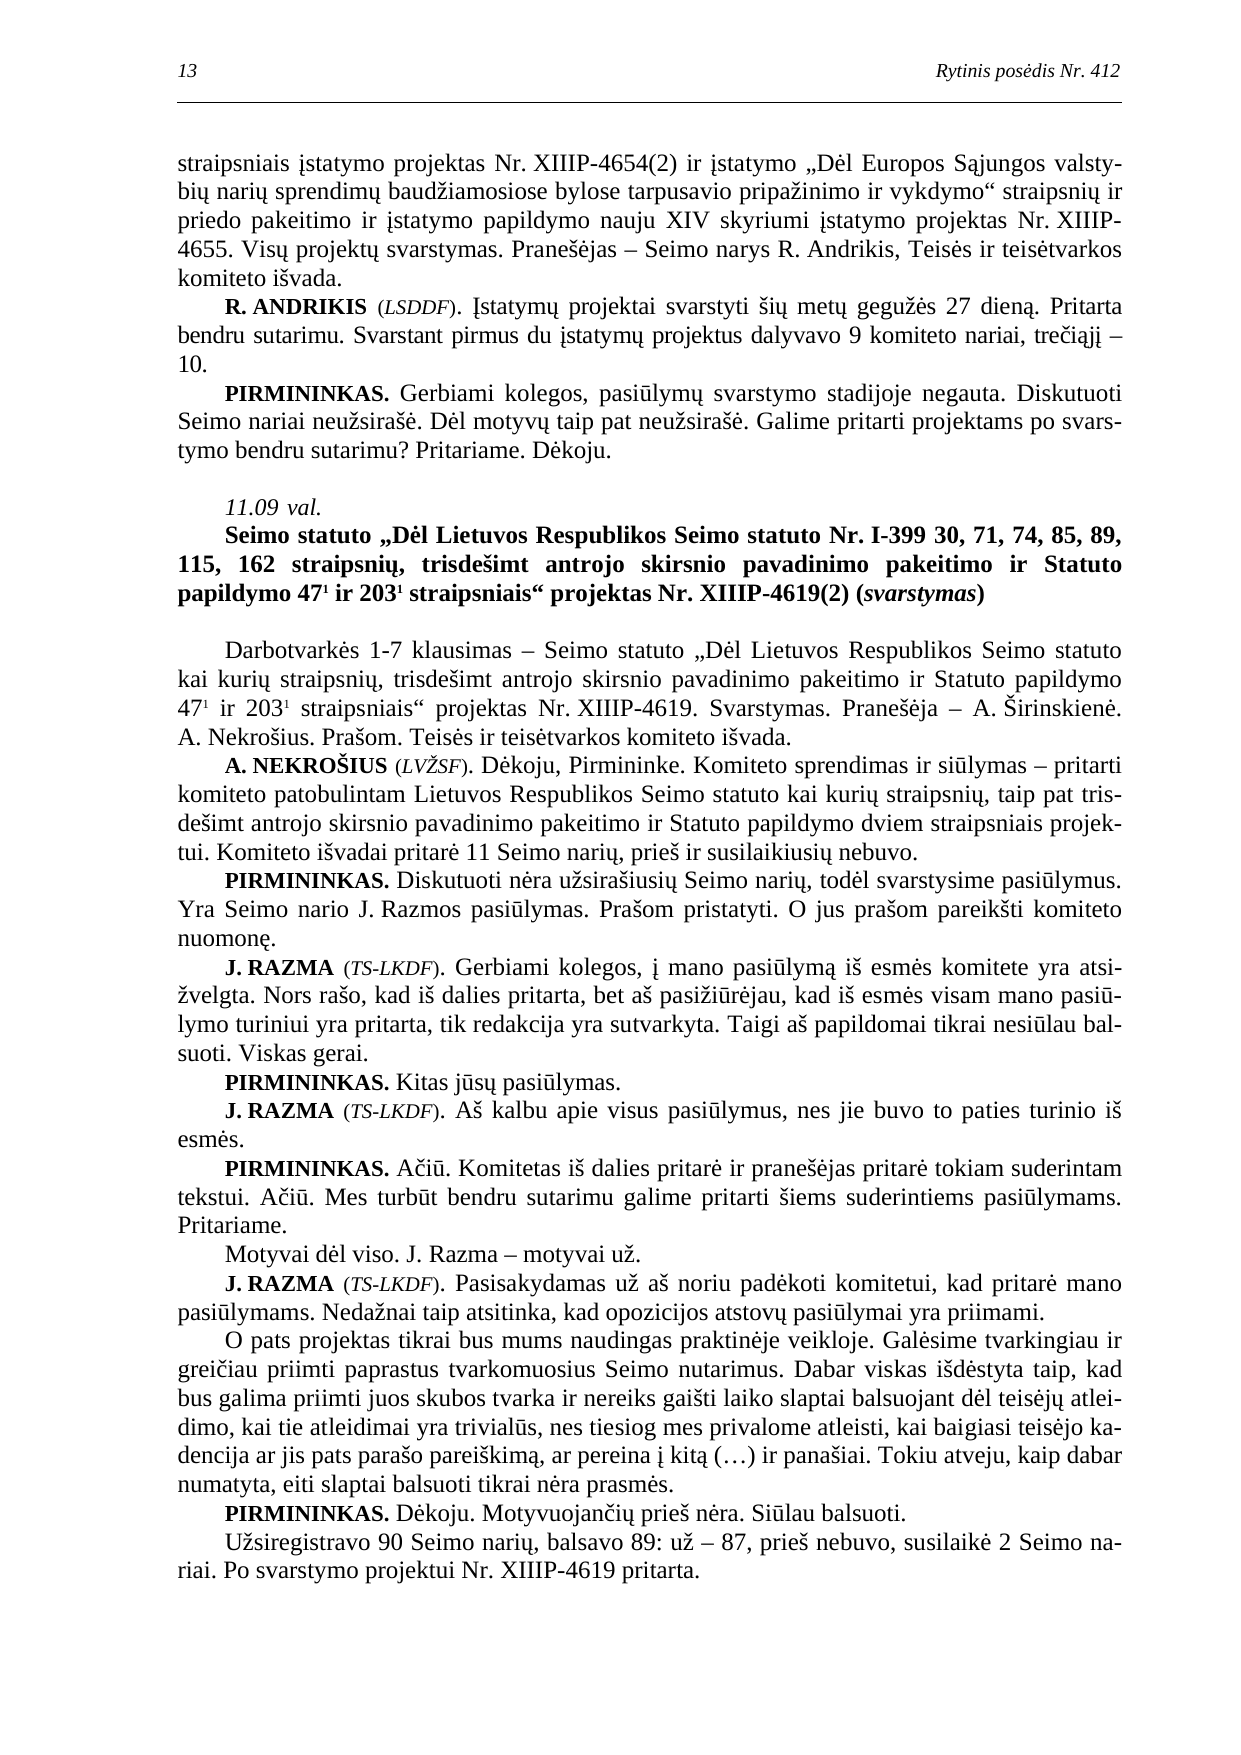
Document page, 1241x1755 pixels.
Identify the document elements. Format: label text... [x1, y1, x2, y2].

text J. RAZMA (TS-LKDF). Aš kal­bu apie vi­sus pa­siū­ly­mus, nes jie bu­vo to pa­ties tu­ri­nio iš esmės. [177, 1095, 1122, 1153]
text J. RAZMA (TS-LKDF). Pa­si­sa­ky­da­mas už aš no­riu pa­dė­ko­ti ko­mi­te­tui, kad pri­ta­rė ma­no pa­siū­ly­mams. Ne­daž­nai taip at­si­tin­ka, kad opo­zi­ci­jos at­sto­vų pa­siū­ly­mai yra pri­ima­mi. [177, 1268, 1122, 1325]
text PIRMININKAS. Dis­ku­tuo­ti nė­ra už­si­ra­šiu­sių Sei­mo na­rių, to­dėl svars­ty­si­me pa­siū­ly­mus. Yra Sei­mo na­rio J. Raz­mos pa­siū­ly­mas. Pra­šom pri­sta­ty­ti. O jus pra­šom pa­reikš­ti ko­mi­te­to nuo­mo­nę. [177, 865, 1122, 952]
text O pats pro­jek­tas tik­rai bus mums nau­din­gas prak­ti­nė­je veik­lo­je. Ga­lė­si­me tvar­kin­giau ir grei­čiau pri­im­ti pa­pras­tus tvar­ko­muo­sius Sei­mo nu­ta­ri­mus. Da­bar vis­kas iš­dės­ty­ta taip, kad bus ga­li­ma pri­im­ti juos sku­bos tvar­ka ir ne­reiks gaiš­ti lai­ko slap­tai bal­suo­jant dėl tei­sė­jų at­lei­di­mo, kai tie at­lei­di­mai yra tri­via­lūs, nes tie­siog mes pri­va­lo­me at­leis­ti, kai bai­gia­si tei­sė­jo ka­den­ci­ja ar jis pats pa­ra­šo pa­reiš­ki­mą, ar per­ei­na į ki­tą (…) ir pa­na­šiai. To­kiu at­ve­ju, kaip da­bar nu­ma­ty­ta, ei­ti slap­tai bal­suo­ti tik­rai nė­ra pras­mės. [177, 1325, 1122, 1498]
text Sei­mo sta­tu­to „Dėl Lie­tu­vos Res­pub­li­kos Sei­mo sta­tu­to Nr. I-399 30, 71, 74, 85, 89, 115, 162 straips­nių, tris­de­šimt ant­ro­jo skir­snio pa­va­di­ni­mo pa­kei­ti­mo ir Sta­tu­to papildy­mo 471 ir 2031 straips­niais“ pro­jek­tas Nr. XIIIP-4619(2) (svars­ty­mas) [177, 520, 1122, 607]
text Dar­bo­tvarkės 1-7 klau­si­mas – Sei­mo sta­tu­to „Dėl Lie­tu­vos Res­pub­li­kos Sei­mo sta­tu­to kai ku­rių straips­nių, tris­de­šimt ant­ro­jo skir­snio pa­va­di­ni­mo pa­kei­ti­mo ir Sta­tu­to pa­pil­dy­mo 471 ir 2031 straips­niais“ pro­jek­tas Nr. XIIIP-4619. Svars­ty­mas. Pra­ne­šė­ja – A. Ši­rins­kie­nė. A. Ne­kro­šius. Pra­šom. Tei­sės ir tei­sėt­var­kos ko­mi­te­to iš­va­da. [177, 635, 1122, 750]
text R. ANDRIKIS (LSDDF). Įsta­ty­mų pro­jek­tai svars­ty­ti šių me­tų ge­gu­žės 27 die­ną. Pri­tar­ta ben­dru su­ta­ri­mu. Svars­tant pir­mus du įsta­ty­mų pro­jek­tus da­ly­va­vo 9 ko­mi­te­to na­riai, tre­či­ą­jį – 10. [177, 291, 1122, 378]
text PIRMININKAS. Dė­ko­ju. Mo­ty­vuo­jan­čių prieš nė­ra. Siū­lau bal­suo­ti. [177, 1498, 1122, 1527]
text J. RAZMA (TS-LKDF). Ger­bia­mi ko­le­gos, į ma­no pa­siū­ly­mą iš es­mės ko­mi­te­te yra at­si­žvelg­ta. Nors ra­šo, kad iš da­lies pri­tar­ta, bet aš pa­si­žiū­rė­jau, kad iš es­mės vi­sam ma­no pa­siū­ly­mo tu­ri­niui yra pri­tar­ta, tik re­dak­ci­ja yra su­tvar­ky­ta. Tai­gi aš pa­pil­do­mai tik­rai ne­siū­lau bal­suo­ti. Vis­kas ge­rai. [177, 952, 1122, 1067]
text Už­si­re­gist­ra­vo 90 Sei­mo na­rių, bal­sa­vo 89: už – 87, prieš ne­bu­vo, su­si­lai­kė 2 Sei­mo na­riai. Po svars­ty­mo pro­jek­tui Nr. XIIIP-4619 pri­tar­ta. [177, 1527, 1122, 1584]
text PIRMININKAS. Ačiū. Ko­mi­te­tas iš da­lies pri­ta­rė ir pra­ne­šė­jas pri­ta­rė to­kiam su­de­rin­tam teks­tui. Ačiū. Mes tur­būt ben­dru su­ta­ri­mu ga­li­me pri­tar­ti šiems su­de­rin­tiems pa­siū­ly­mams. Pri­ta­ria­me. [177, 1153, 1122, 1239]
text PIRMININKAS. Ki­tas jū­sų pa­siū­ly­mas. [177, 1067, 1122, 1095]
text A. NEKROŠIUS (LVŽSF). Dė­ko­ju, Pir­mi­nin­ke. Ko­mi­te­to spren­di­mas ir siū­ly­mas – pri­tar­ti ko­mi­te­to pa­to­bu­lin­tam Lie­tu­vos Res­pub­li­kos Sei­mo sta­tu­to kai ku­rių straips­nių, taip pat tris­de­šimt ant­ro­jo skir­snio pa­va­di­ni­mo pa­kei­ti­mo ir Sta­tu­to pa­pil­dy­mo dviem straips­niais pro­jek­tui. Ko­mi­te­to iš­va­dai pri­ta­rė 11 Sei­mo na­rių, prieš ir su­si­lai­kiu­sių ne­bu­vo. [177, 750, 1122, 865]
text 11.09 val. [224, 493, 1122, 520]
text straips­niais įsta­ty­mo pro­jek­tas Nr. XIIIP-4654(2) ir įsta­ty­mo „Dėl Eu­ro­pos Są­jun­gos vals­ty­bių na­rių spren­di­mų bau­džia­mo­sio­se by­lo­se tar­pu­sa­vio pri­pa­ži­ni­mo ir vyk­dy­mo“ straips­nių ir prie­do pa­kei­ti­mo ir įsta­ty­mo pa­pil­dy­mo nau­ju XIV sky­riu­mi įsta­ty­mo pro­jek­tas Nr. XIIIP-4655. Vi­sų pro­jek­tų svars­ty­mas. Pra­ne­šė­jas – Sei­mo na­rys R. An­dri­kis, Tei­sės ir tei­sėt­var­kos ko­mi­te­to iš­va­da. [177, 148, 1122, 291]
text PIRMININKAS. Ger­bia­mi ko­le­gos, pa­siū­ly­mų svars­ty­mo sta­di­jo­je ne­gau­ta. Dis­ku­tuo­ti Sei­mo na­riai ne­už­si­ra­šė. Dėl mo­ty­vų taip pat ne­už­si­ra­šė. Ga­li­me pri­tar­ti pro­jek­tams po svars­ty­mo ben­dru su­ta­ri­mu? Pri­ta­ria­me. Dė­ko­ju. [177, 378, 1122, 464]
text Mo­ty­vai dėl vi­so. J. Raz­ma – mo­ty­vai už. [177, 1239, 1122, 1268]
